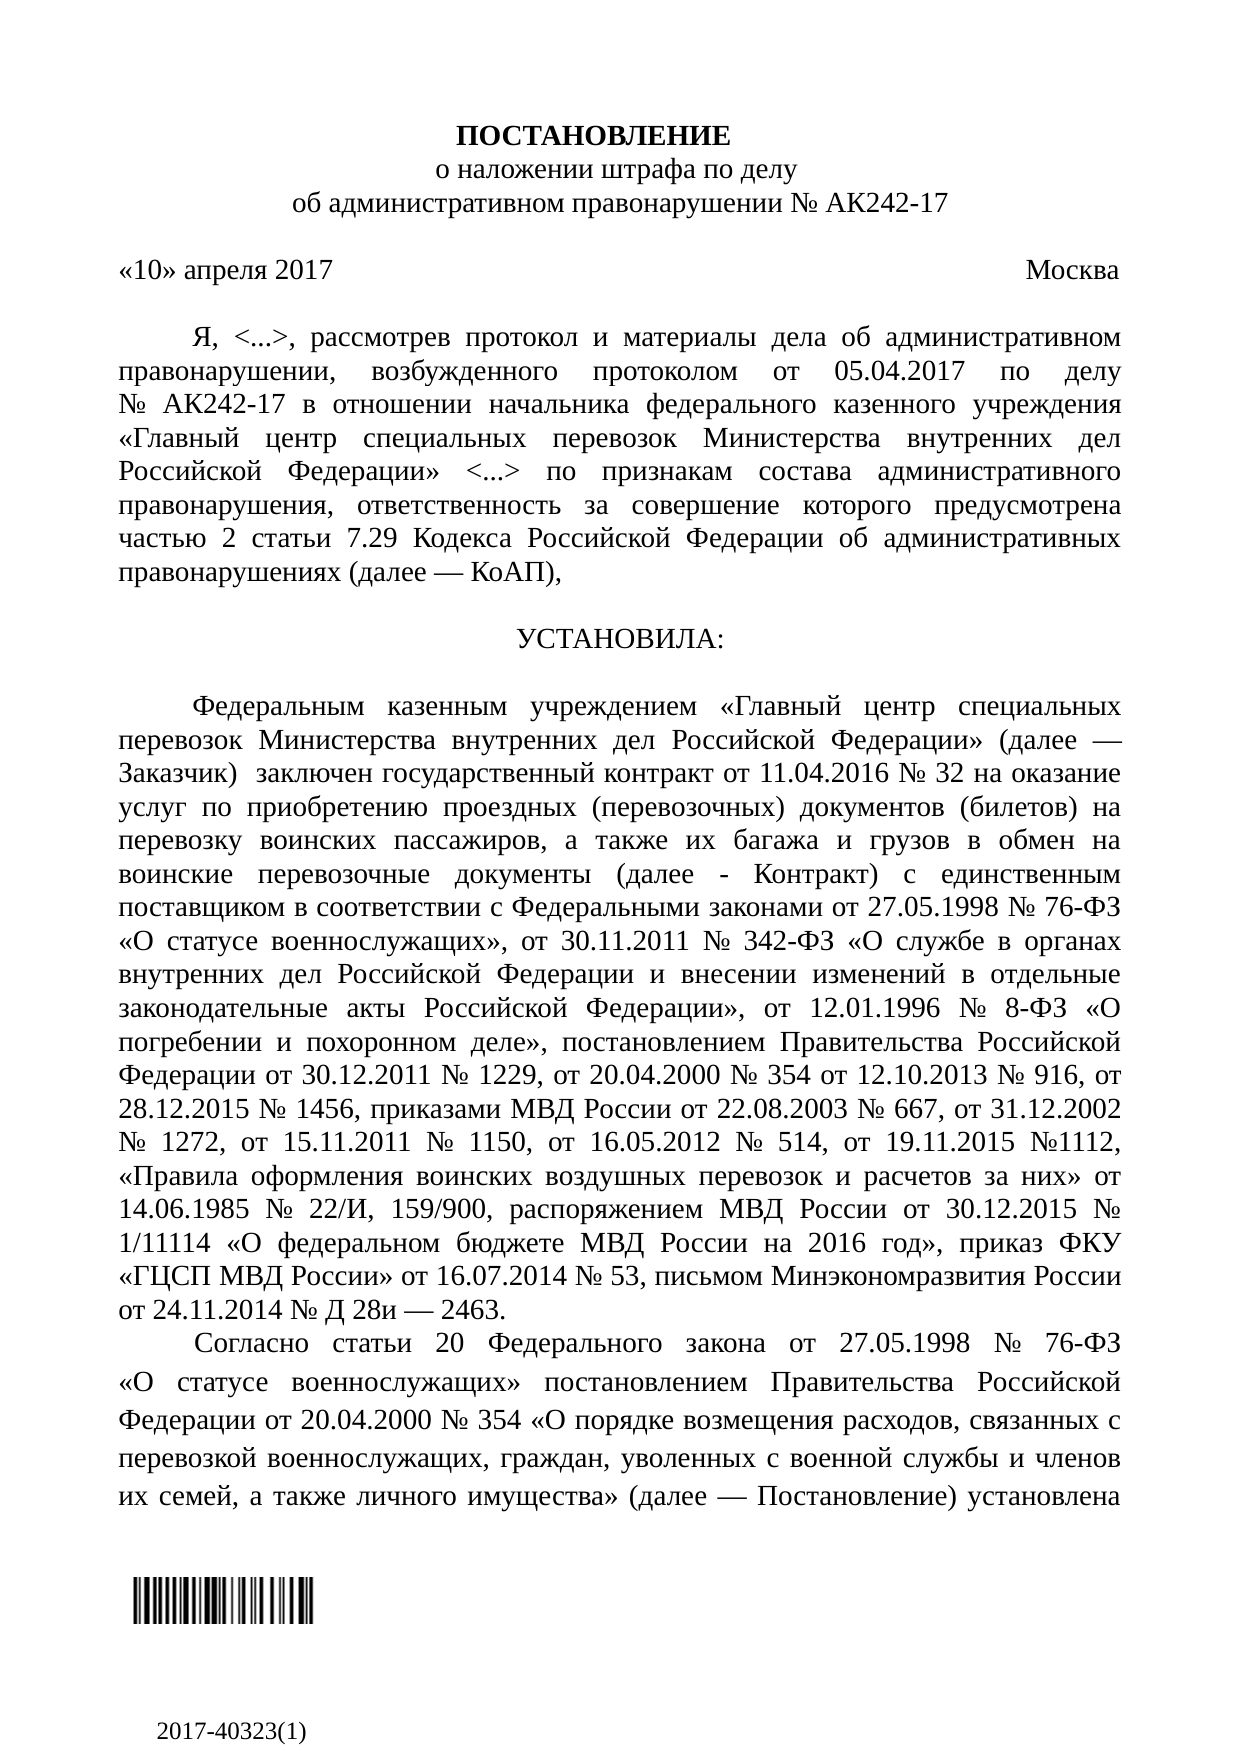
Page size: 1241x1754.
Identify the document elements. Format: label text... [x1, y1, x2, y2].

text об административном правонарушении № АК242-17 [118, 185, 1122, 219]
text ПОСТАНОВЛЕНИЕ [117, 118, 1078, 152]
picture [118, 1577, 331, 1624]
text о наложении штрафа по делу [118, 152, 1122, 185]
text УСТАНОВИЛА: [118, 621, 1122, 655]
text Федеральным казенным учреждением «Главный центр специальных перевозок Министерства внутренних дел Российской Федерации» (далее — Заказчик) заключен государственный контракт от 11.04.2016 № 32 на оказание услуг по приобретению проездных (перевозочных) документов (билетов) на перевозку воинских пассажиров, а также их багажа и грузов в обмен на воинские перевозочные документы (далее - Контракт) с единственным поставщиком в соответствии с Федеральными законами от 27.05.1998 № 76-ФЗ «О статусе военнослужащих», от 30.11.2011 № 342-ФЗ «О службе в органах внутренних дел Российской Федерации и внесении изменений в отдельные законодательные акты Российской Федерации», от 12.01.1996 № 8-ФЗ «О погребении и похоронном деле», постановлением Правительства Российской Федерации от 30.12.2011 № 1229, от 20.04.2000 № 354 от 12.10.2013 № 916, от 28.12.2015 № 1456, приказами МВД России от 22.08.2003 № 667, от 31.12.2002 № 1272, от 15.11.2011 № 1150, от 16.05.2012 № 514, от 19.11.2015 №1112, «Правила оформления воинских воздушных перевозок и расчетов за них» от 14.06.1985 № 22/И, 159/900, распоряжением МВД России от 30.12.2015 № 1/11114 «О федеральном бюджете МВД России на 2016 год», приказ ФКУ «ГЦСП МВД России» от 16.07.2014 № 53, письмом Минэкономразвития России от 24.11.2014 № Д 28и — 2463. [118, 688, 1122, 1326]
text Я, <...>, рассмотрев протокол и материалы дела об административном правонарушении, возбужденного протоколом от 05.04.2017 по делу № АК242-17 в отношении начальника федерального казенного учреждения «Главный центр специальных перевозок Министерства внутренних дел Российской Федерации» <...> по признакам состава административного правонарушения, ответственность за совершение которого предусмотрена частью 2 статьи 7.29 Кодекса Российской Федерации об административных правонарушениях (далее — КоАП), [118, 319, 1122, 588]
text Согласно статьи 20 Федерального закона от 27.05.1998 № 76-ФЗ «О статусе военнослужащих» постановлением Правительства Российской Федерации от 20.04.2000 № 354 «О порядке возмещения расходов, связанных с перевозкой военнослужащих, граждан, уволенных с военной службы и членов их семей, а также личного имущества» (далее — Постановление) установлена [118, 1326, 1122, 1512]
text «10» апреля 2017 Москва [118, 252, 1122, 286]
